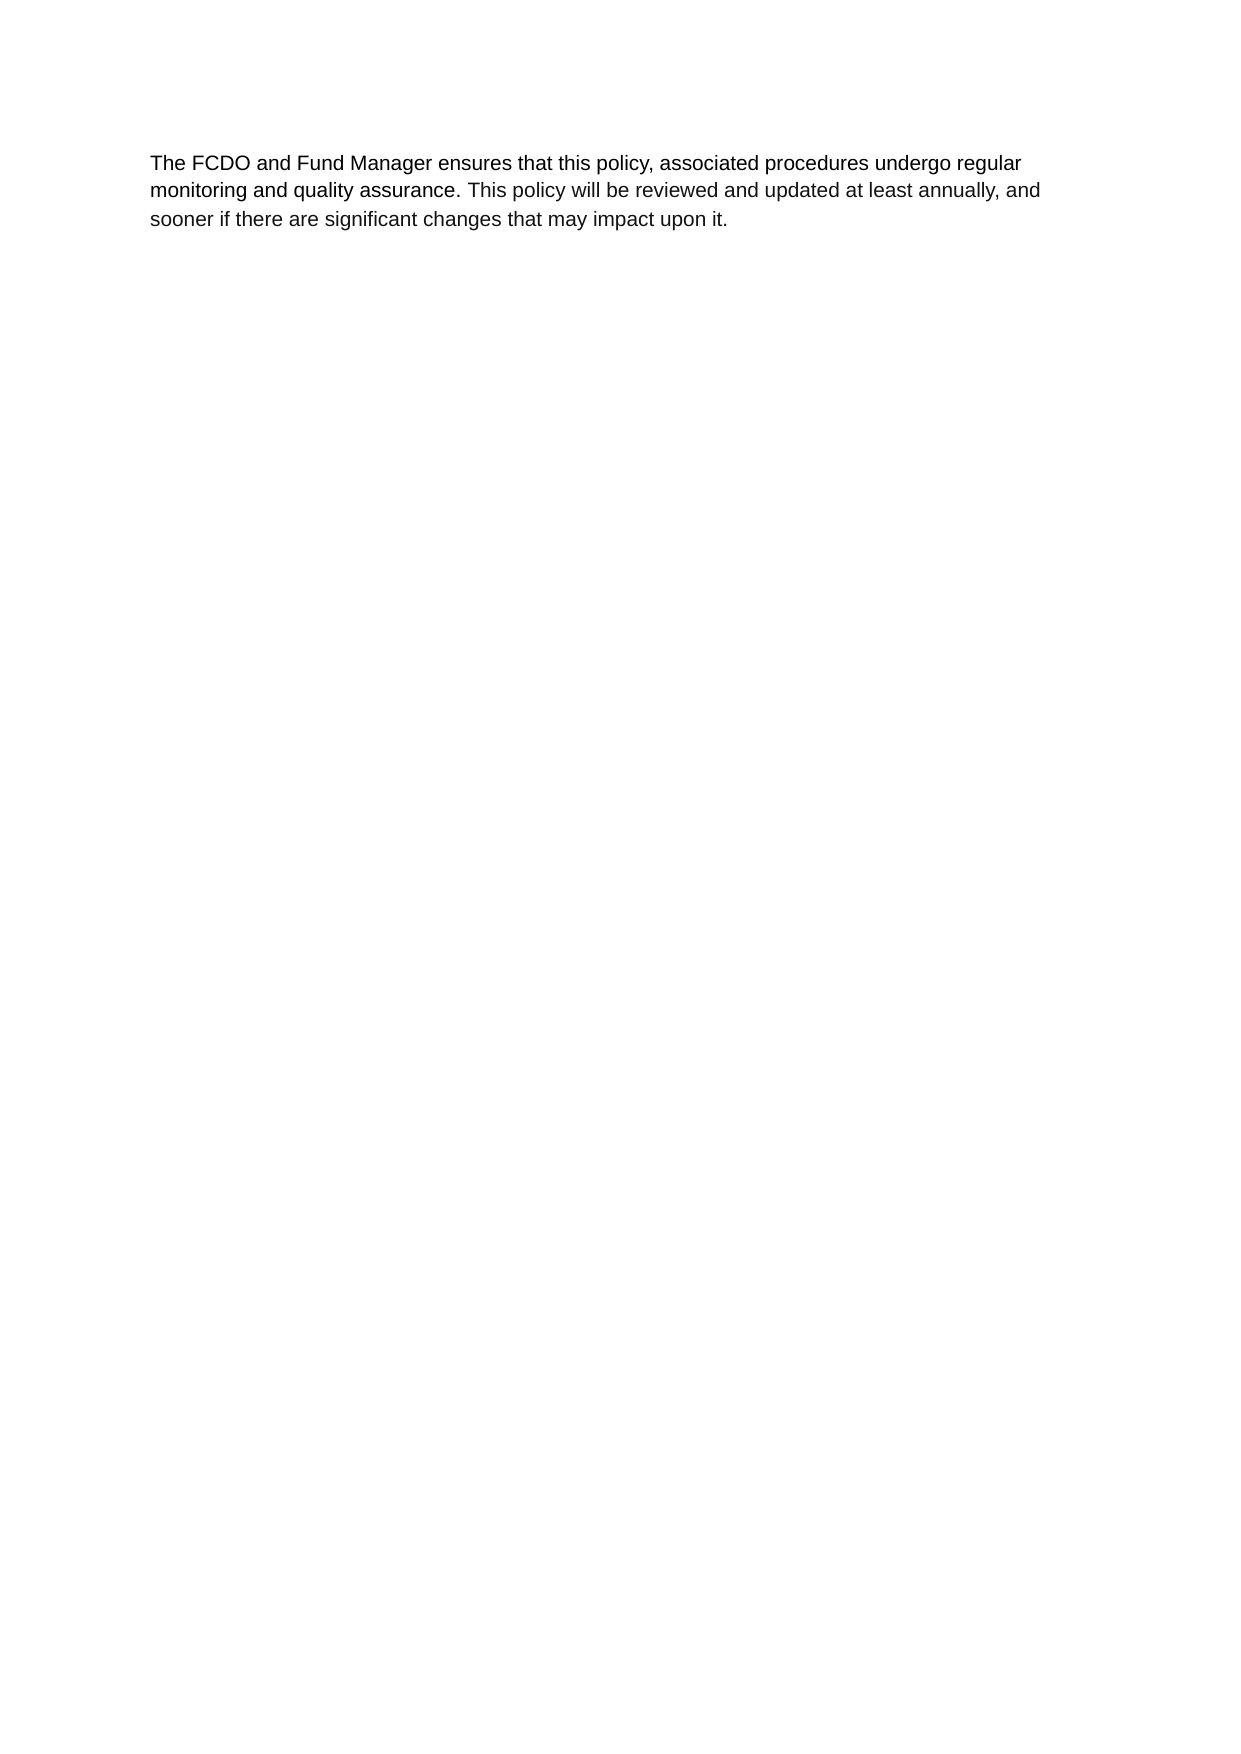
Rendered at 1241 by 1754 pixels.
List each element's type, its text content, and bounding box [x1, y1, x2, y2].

text The FCDO and Fund Manager ensures that this policy, associated procedures undergo regular monitoring and quality assurance. This policy will be reviewed and updated at least annually, and sooner if there are significant changes that may impact upon it. [150, 151, 1089, 231]
